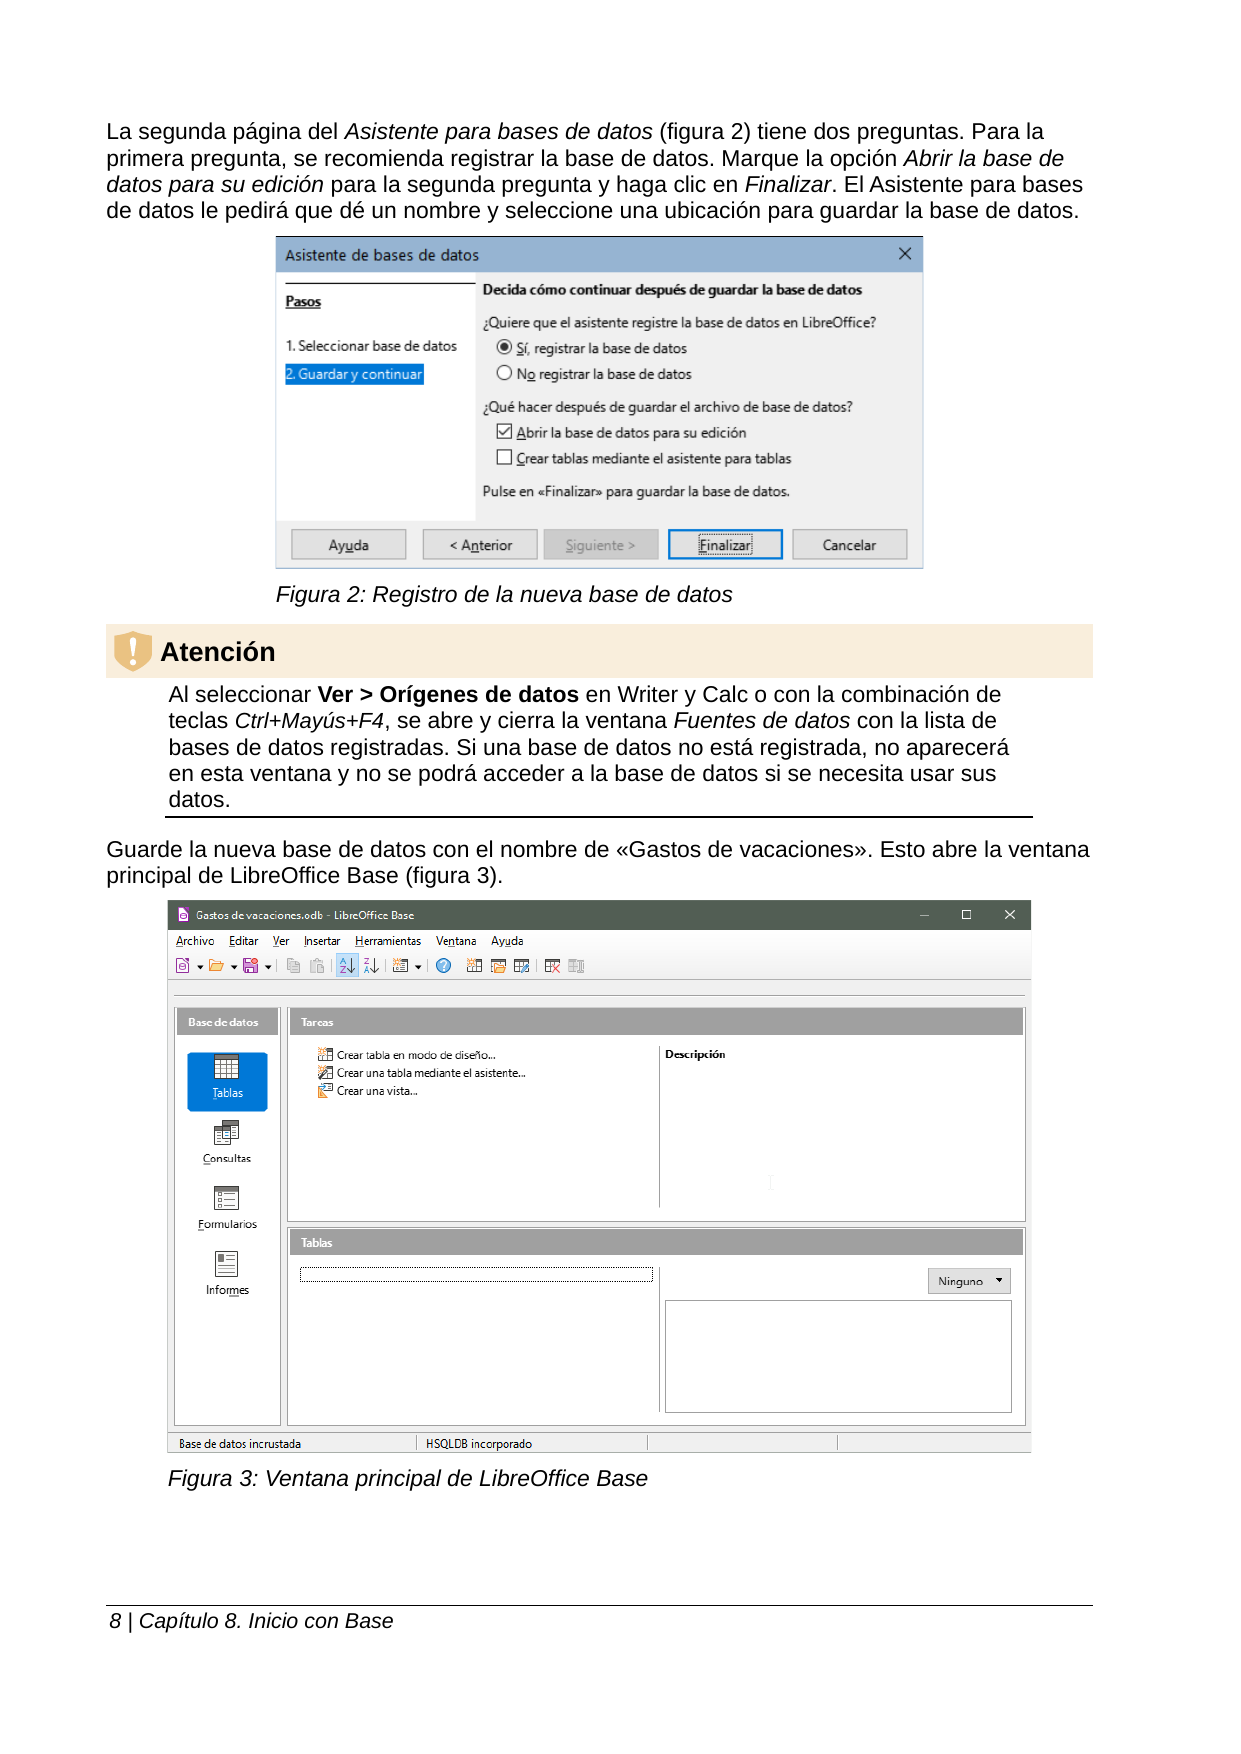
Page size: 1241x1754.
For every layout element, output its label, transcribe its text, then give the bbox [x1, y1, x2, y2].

text Al seleccionar Ver > Orígenes de datos en Writer y Calc o con la combinación de teclas Ctrl+Mayús+F4, se abre y cierra la ventana Fuentes de datos con la lista de bases de datos registradas. Si una base de datos no está registrada, no aparecerá en esta ventana y no se podrá acceder a la base de datos si se necesita usar sus datos. [165, 678, 1033, 816]
text La segunda página del Asistente para bases de datos (figura 2) tiene dos preguntas. Para la primera pregunta, se recomienda registrar la base de datos. Marque la opción Abrir la base de datos para su edición para la segunda pregunta y haga clic en Finalizar. El Asistente para bases de datos le pedirá que dé un nombre y seleccione una ubicación para guardar la base de datos. [106, 118, 1093, 223]
picture [167, 900, 1032, 1453]
subtitle Atención [106, 624, 1093, 678]
text Guarde la nueva base de datos con el nombre de «Gastos de vacaciones». Esto abre la ventana principal de LibreOffice Base (figura 3). [106, 836, 1093, 888]
picture [275, 236, 924, 569]
text Figura 3: Ventana principal de LibreOffice Base [168, 1465, 1031, 1491]
text Figura 2: Registro de la nueva base de datos [276, 581, 923, 607]
